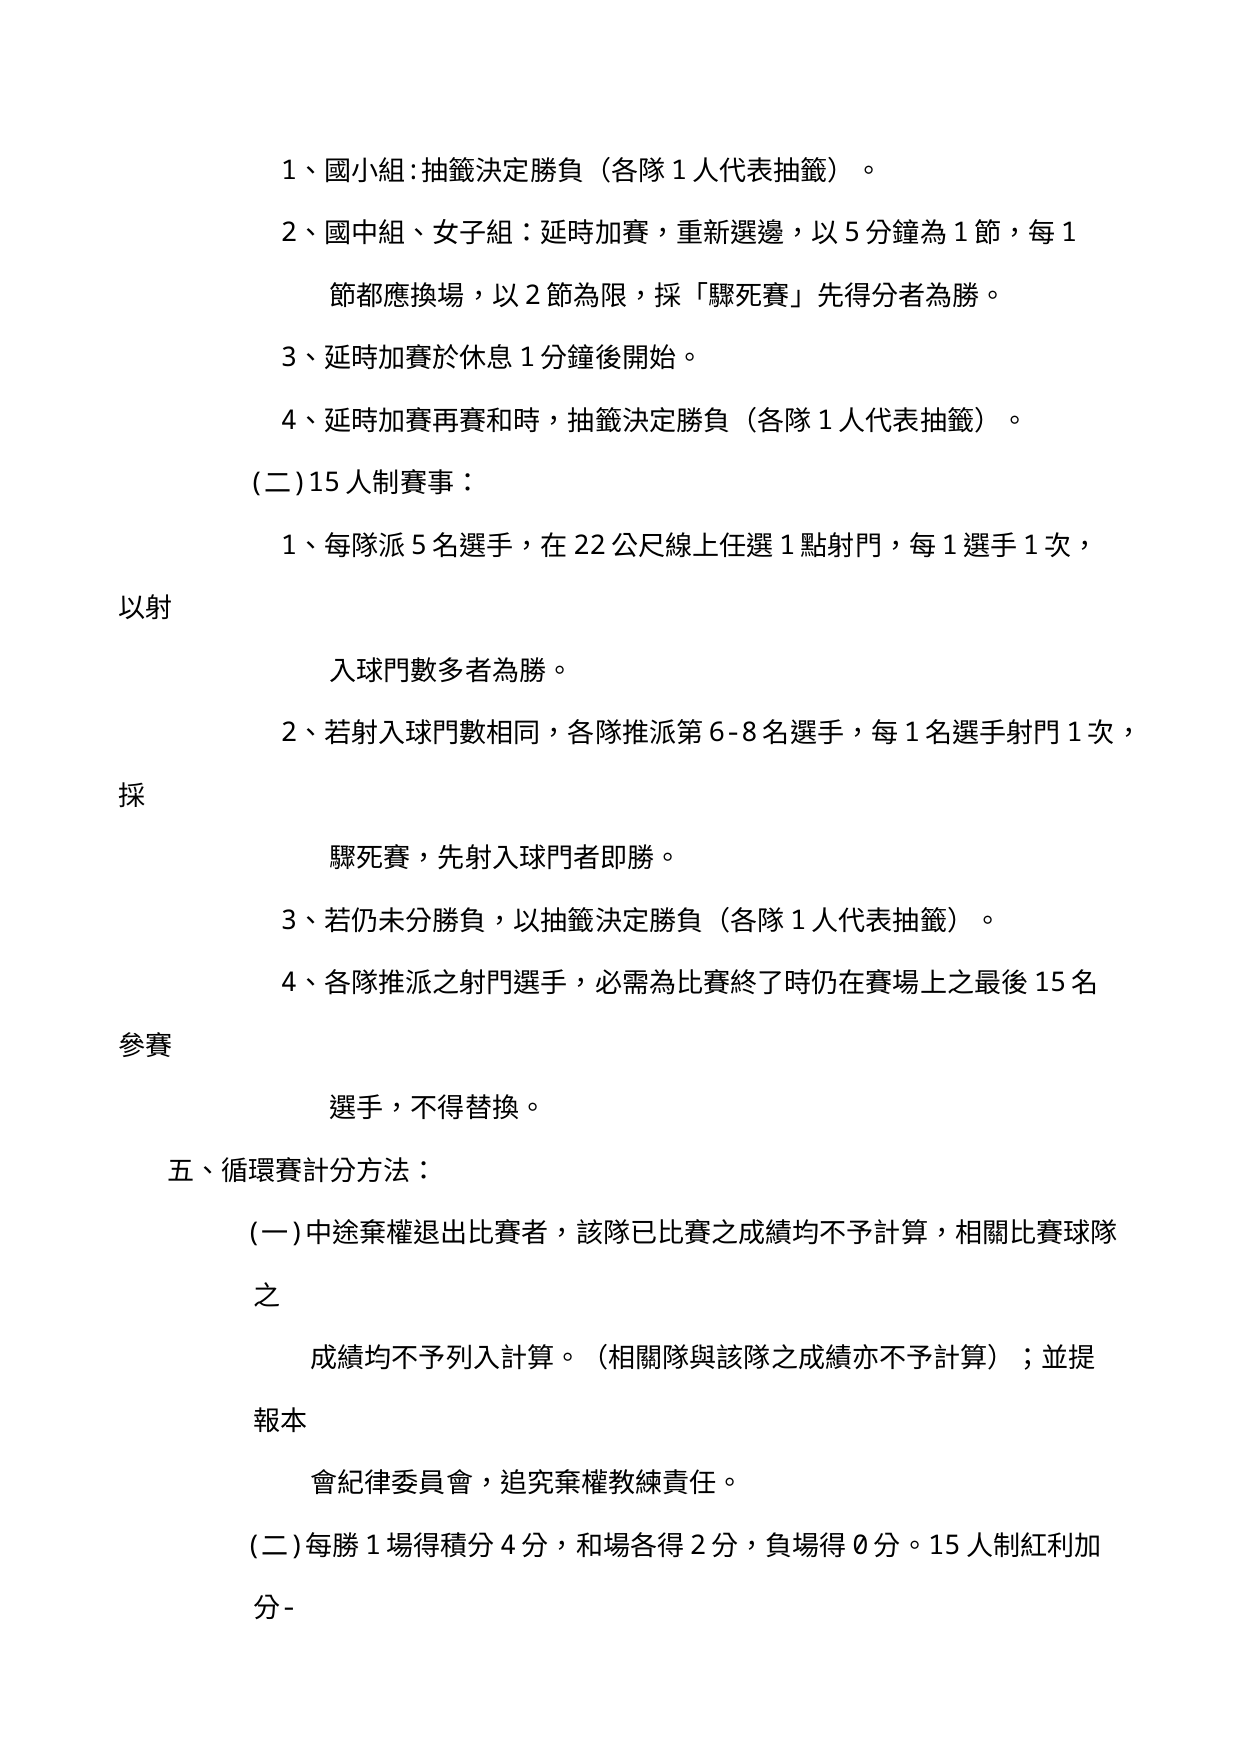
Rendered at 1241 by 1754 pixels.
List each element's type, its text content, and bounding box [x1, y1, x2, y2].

text 1、國小組:抽籤決定勝負（各隊1人代表抽籤）。 [118, 127, 1122, 189]
text 2、若射入球門數相同，各隊推派第6-8名選手，每1名選手射門1次，採 [118, 689, 1122, 814]
text 選手，不得替換。 [118, 1064, 1122, 1127]
text 4、各隊推派之射門選手，必需為比賽終了時仍在賽場上之最後15名參賽 [118, 939, 1122, 1064]
text 4、延時加賽再賽和時，抽籤決定勝負（各隊1人代表抽籤）。 [118, 377, 1122, 439]
text 節都應換場，以2節為限，採「驟死賽」先得分者為勝。 [118, 252, 1122, 314]
text 入球門數多者為勝。 [118, 627, 1122, 689]
text 驟死賽，先射入球門者即勝。 [118, 814, 1122, 877]
text 2、國中組、女子組：延時加賽，重新選邊，以5分鐘為1節，每1 [118, 189, 1122, 252]
text (二)每勝1場得積分4分，和場各得2分，負場得0分。15人制紅利加分- [132, 1502, 1122, 1627]
text 會紀律委員會，追究棄權教練責任。 [132, 1439, 1122, 1502]
text 3、延時加賽於休息1分鐘後開始。 [118, 314, 1122, 377]
text (一)中途棄權退出比賽者，該隊已比賽之成績均不予計算，相關比賽球隊之 [132, 1189, 1122, 1314]
text (二)15人制賽事： [118, 439, 1122, 502]
text 成績均不予列入計算。（相關隊與該隊之成績亦不予計算）；並提報本 [132, 1314, 1122, 1439]
text 五、循環賽計分方法： [118, 1127, 1122, 1189]
text 1、每隊派5名選手，在22公尺線上任選1點射門，每1選手1次，以射 [118, 502, 1122, 627]
text 3、若仍未分勝負，以抽籤決定勝負（各隊1人代表抽籤）。 [118, 877, 1122, 939]
